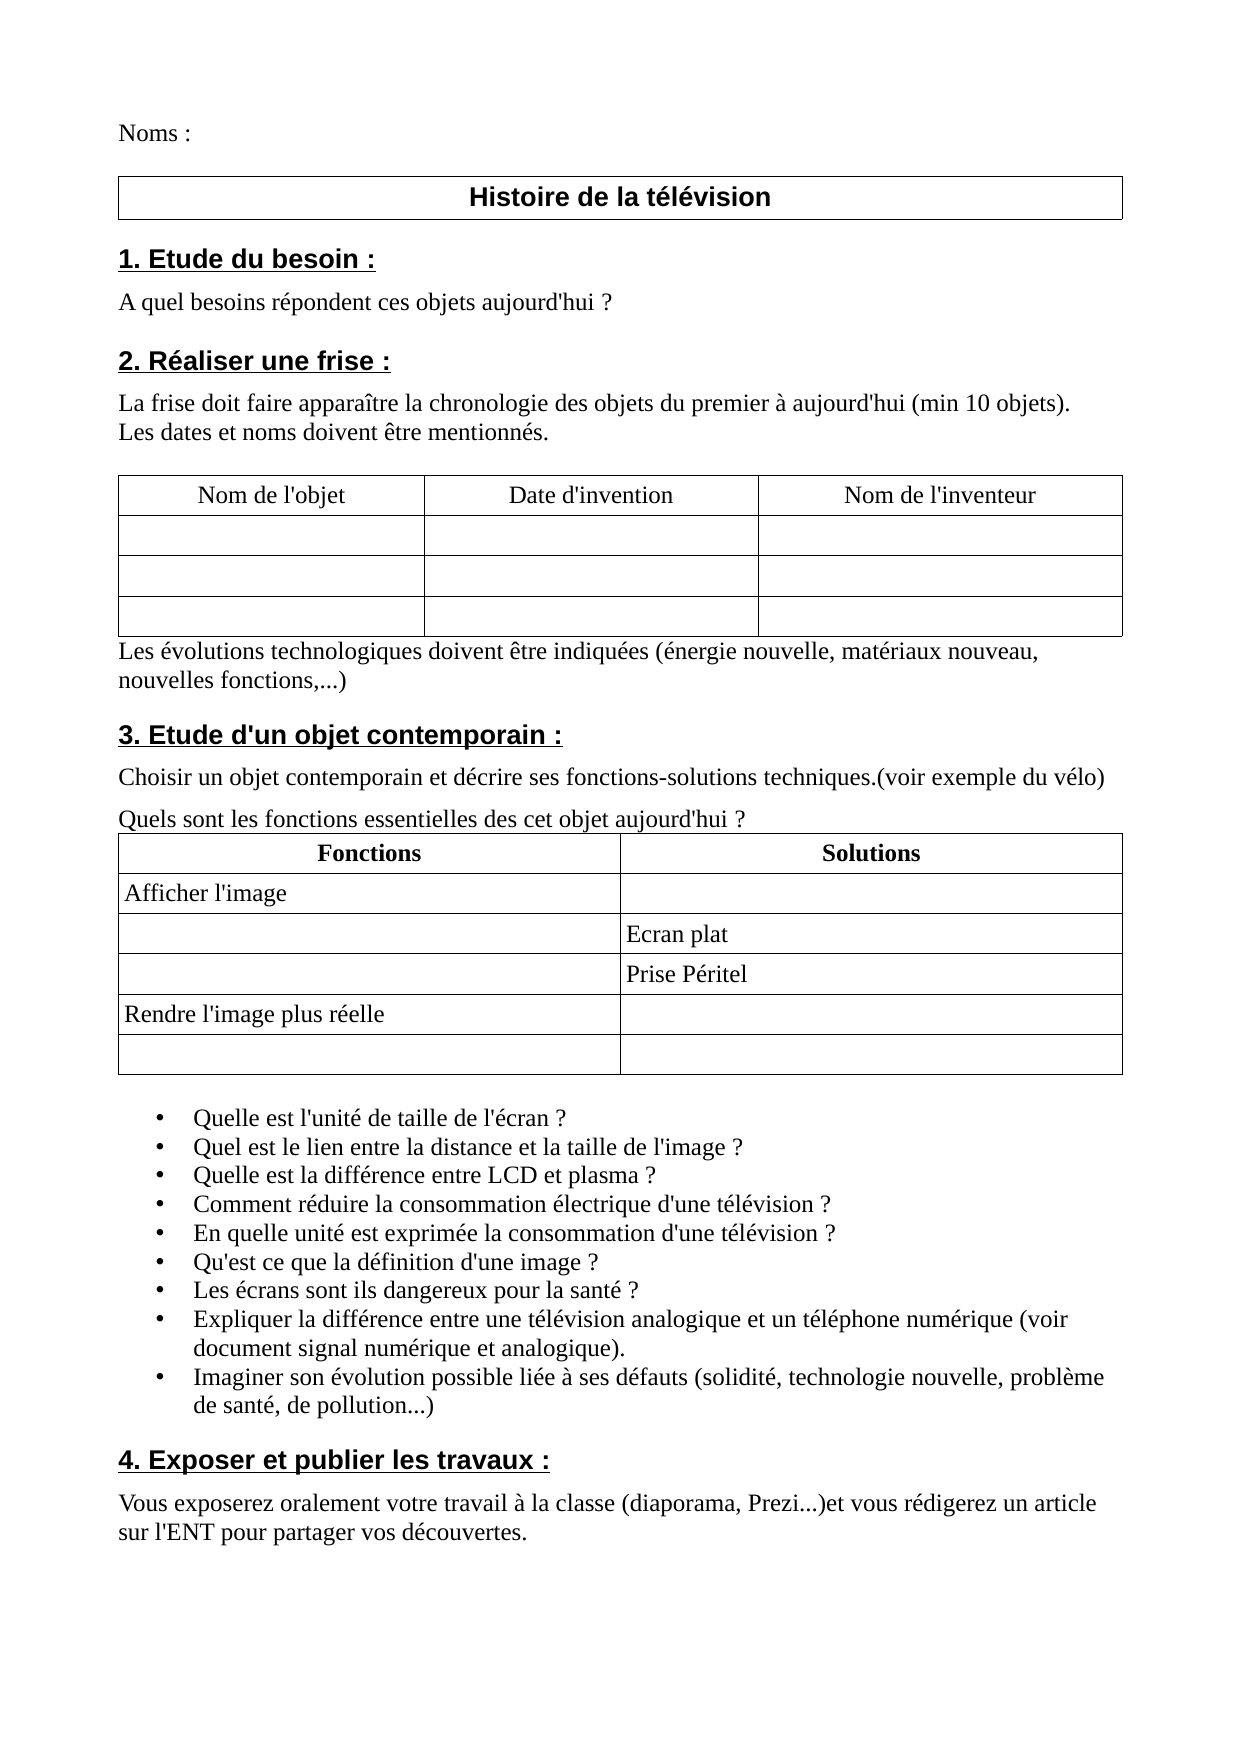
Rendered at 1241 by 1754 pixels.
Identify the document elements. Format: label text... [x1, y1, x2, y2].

subtitle 1. Etude du besoin : [118, 243, 1122, 275]
table_cell [759, 597, 1122, 636]
table_header Date d'invention [425, 476, 758, 515]
text Vous exposerez oralement votre travail à la classe (diaporama, Prezi...)et vous rédigerez un article sur l'ENT pour partager vos découvertes. [118, 1488, 1122, 1546]
table_cell [119, 516, 424, 555]
text 2. Réaliser une frise : [118, 345, 1122, 376]
text Quels sont les fonctions essentielles des cet objet aujourd'hui ? [118, 804, 1122, 832]
list Qu'est ce que la définition d'une image ? [156, 1247, 1122, 1276]
list Comment réduire la consommation électrique d'une télévision ? [156, 1189, 1122, 1218]
table_cell [759, 556, 1122, 596]
list Quelle est la différence entre LCD et plasma ? [156, 1161, 1122, 1189]
table_cell Ecran plat [621, 914, 1122, 953]
list Les écrans sont ils dangereux pour la santé ? [156, 1276, 1122, 1304]
list Quel est le lien entre la distance et la taille de l'image ? [156, 1132, 1122, 1161]
list Quelle est l'unité de taille de l'écran ? [156, 1103, 1122, 1132]
subtitle 4. Exposer et publier les travaux : [118, 1444, 1122, 1476]
table_cell Rendre l'image plus réelle [119, 995, 620, 1034]
list En quelle unité est exprimée la consommation d'une télévision ? [156, 1218, 1122, 1247]
table_cell [425, 556, 758, 596]
table_header Histoire de la télévision [119, 177, 1122, 218]
table_cell [621, 1035, 1122, 1074]
text Les évolutions technologiques doivent être indiquées (énergie nouvelle, matériaux nouveau, nouvelles fonctions,...) [118, 637, 1122, 694]
table_cell Prise Péritel [621, 954, 1122, 994]
table_cell [119, 556, 424, 596]
table_cell [119, 954, 620, 994]
table_header Nom de l'inventeur [759, 476, 1122, 515]
table_header Fonctions [119, 834, 620, 873]
table_cell [621, 995, 1122, 1034]
list Imaginer son évolution possible liée à ses défauts (solidité, technologie nouvelle, problème de santé, de pollution...) [156, 1362, 1122, 1419]
table_cell [759, 516, 1122, 555]
table_cell [425, 516, 758, 555]
table_cell [119, 597, 424, 636]
text A quel besoins répondent ces objets aujourd'hui ? [118, 287, 1122, 316]
subtitle 3. Etude d'un objet contemporain : [118, 719, 1122, 750]
table_cell [621, 874, 1122, 913]
text La frise doit faire apparaître la chronologie des objets du premier à aujourd'hui (min 10 objets). [118, 388, 1122, 417]
table_cell [425, 597, 758, 636]
list Expliquer la différence entre une télévision analogique et un téléphone numérique (voir document signal numérique et analogique). [156, 1304, 1122, 1362]
table_header Nom de l'objet [119, 476, 424, 515]
table_cell [119, 914, 620, 953]
table_cell [119, 1035, 620, 1074]
text Choisir un objet contemporain et décrire ses fonctions-solutions techniques.(voir exemple du vélo) [118, 762, 1122, 791]
text Les dates et noms doivent être mentionnés. [118, 417, 1122, 446]
text Noms : [118, 118, 1122, 147]
table_header Solutions [621, 834, 1122, 873]
table_cell Afficher l'image [119, 874, 620, 913]
